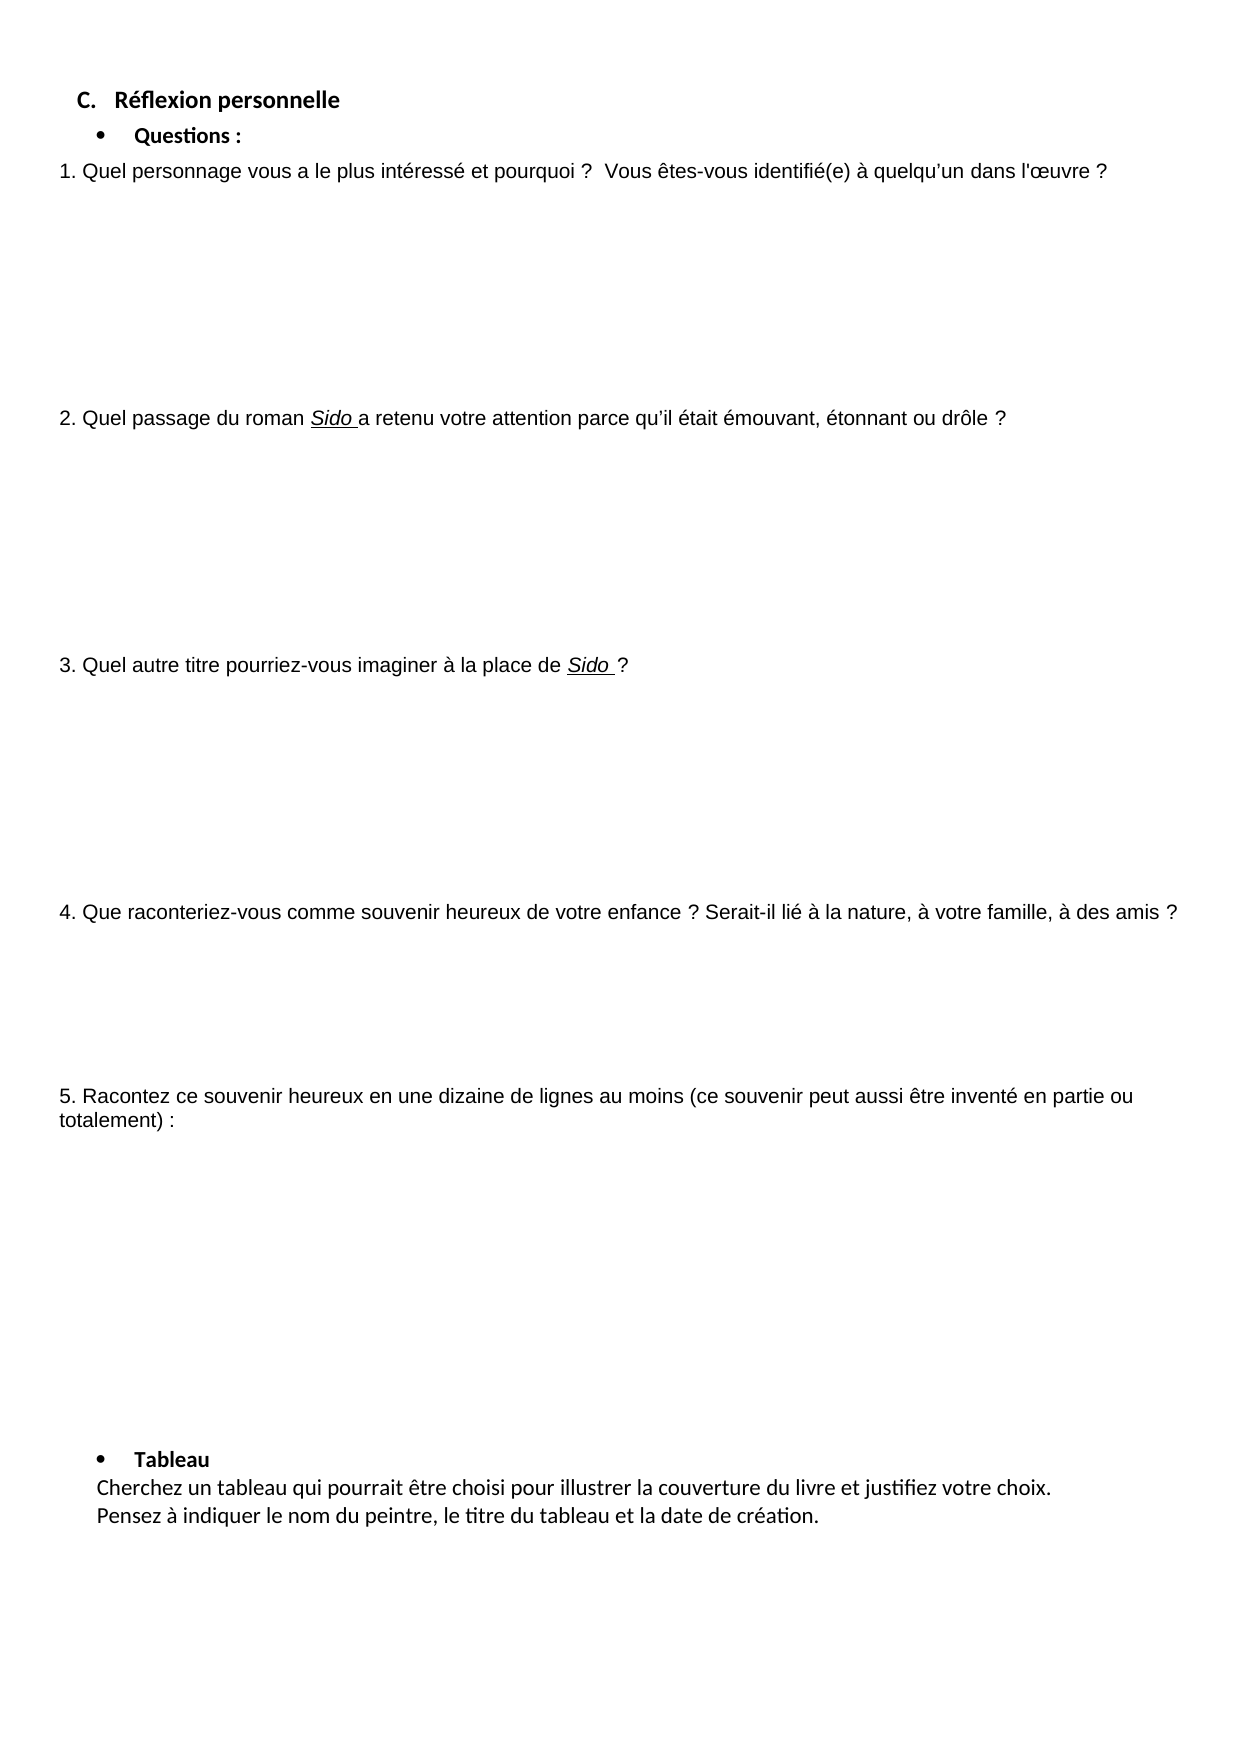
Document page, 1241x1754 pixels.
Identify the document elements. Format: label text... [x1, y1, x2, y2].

list Tableau [97, 1445, 1181, 1473]
text 5. Racontez ce souvenir heureux en une dizaine de lignes au moins (ce souvenir peut aussi être inventé en partie ou totalement) : [59, 1084, 1181, 1132]
text 2. Quel passage du roman Sido a retenu votre attention parce qu’il était émouvant, étonnant ou drôle ? [59, 406, 1181, 430]
text 4. Que raconteriez-vous comme souvenir heureux de votre enfance ? Serait-il lié à la nature, à votre famille, à des amis ? [59, 900, 1181, 924]
list Questions : [97, 121, 1181, 149]
list Réflexion personnelle [77, 84, 1181, 114]
text Cherchez un tableau qui pourrait être choisi pour illustrer la couverture du livre et justifiez votre choix. [97, 1473, 1181, 1501]
text Pensez à indiquer le nom du peintre, le titre du tableau et la date de création. [97, 1501, 1181, 1529]
text 1. Quel personnage vous a le plus intéressé et pourquoi ? Vous êtes-vous identifié(e) à quelqu’un dans l'œuvre ? [59, 159, 1181, 183]
text 3. Quel autre titre pourriez-vous imaginer à la place de Sido ? [59, 653, 1181, 677]
